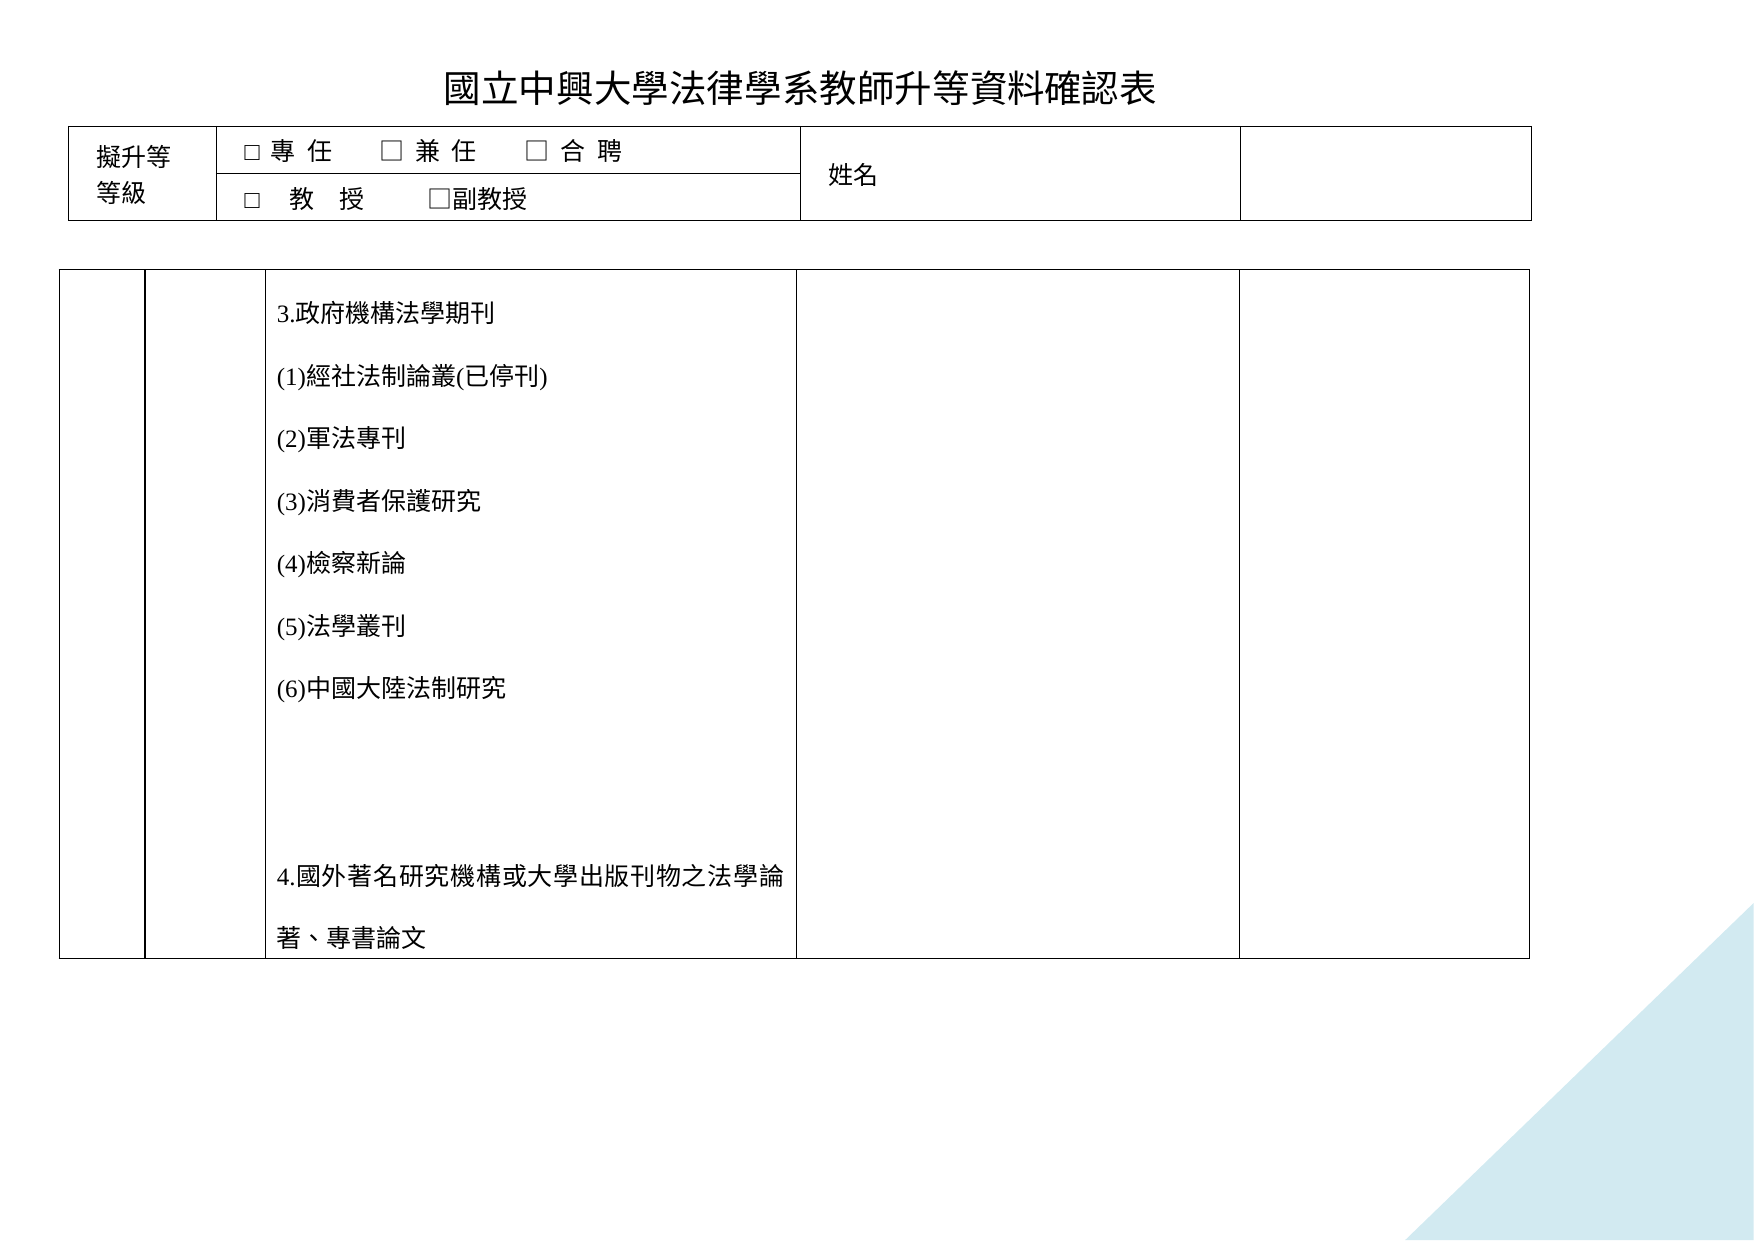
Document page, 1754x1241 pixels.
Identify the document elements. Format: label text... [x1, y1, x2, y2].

table_cell [1240, 270, 1529, 958]
table_cell [60, 270, 144, 958]
table_cell [797, 270, 1239, 958]
table_cell [146, 270, 265, 958]
table_cell 3.政府機構法學期刊 (1)經社法制論叢(已停刊) (2)軍法專刊 (3)消費者保護研究 (4)檢察新論 (5)法學叢刊 (6)中國大陸法制研究 4.國外著名研究機構或大學出版刊物之法學論著、專書論文 [266, 270, 796, 958]
